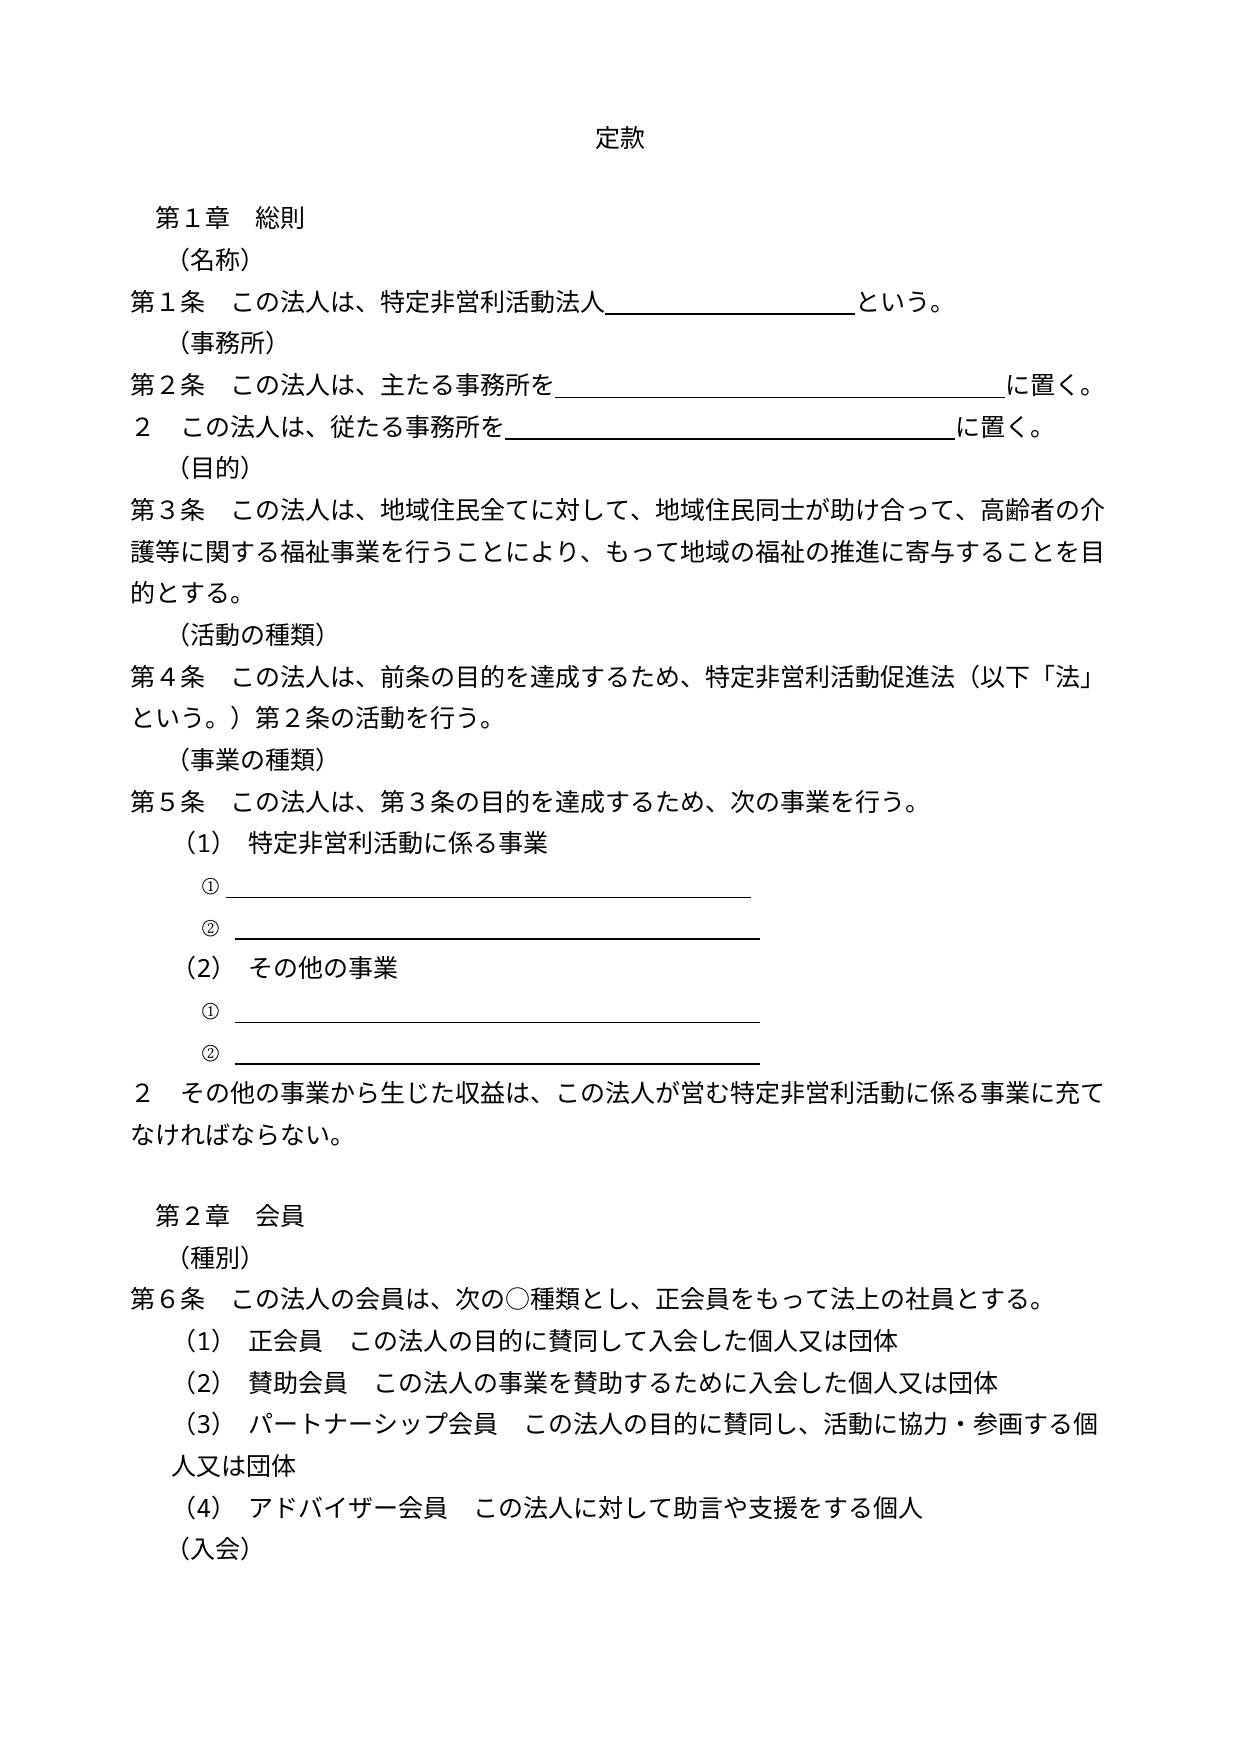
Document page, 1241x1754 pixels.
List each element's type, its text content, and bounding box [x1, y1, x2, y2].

list 第２章 会員 [156, 1196, 1122, 1233]
list （事務所） [165, 324, 1122, 360]
list 賛助会員 この法人の事業を賛助するために入会した個人又は団体 [171, 1363, 1122, 1399]
list ２ その他の事業から生じた収益は、この法人が営む特定非営利活動に係る事業に充てなければならない。 [130, 1074, 1122, 1152]
list 第２条 この法人は、主たる事務所を に置く。 [130, 366, 1122, 402]
list 第１章 総則 [156, 199, 1122, 235]
list （入会） [165, 1530, 1122, 1566]
text 定款 [118, 118, 1122, 154]
list 正会員 この法人の目的に賛同して入会した個人又は団体 [171, 1321, 1122, 1358]
list 第３条 この法人は、地域住民全てに対して、地域住民同士が助け合って、高齢者の介護等に関する福祉事業を行うことにより、もって地域の福祉の推進に寄与することを目的とする。 [130, 491, 1122, 610]
list 第４条 この法人は、前条の目的を達成するため、特定非営利活動促進法（以下「法」という。）第２条の活動を行う。 [130, 657, 1122, 735]
list （活動の種類） [165, 616, 1122, 652]
list 第６条 この法人の会員は、次の○種類とし、正会員をもって法上の社員とする。 [130, 1280, 1122, 1316]
list その他の事業 [171, 949, 1122, 985]
list 第１条 この法人は、特定非営利活動法人 という。 [130, 282, 1122, 318]
list （目的） [165, 449, 1122, 485]
list 第５条 この法人は、第３条の目的を達成するため、次の事業を行う。 [130, 782, 1122, 818]
list パートナーシップ会員 この法人の目的に賛同し、活動に協力・参画する個人又は団体 [171, 1405, 1122, 1483]
list ２ この法人は、従たる事務所を に置く。 [130, 407, 1122, 443]
list 特定非営利活動に係る事業 [171, 824, 1122, 860]
list アドバイザー会員 この法人に対して助言や支援をする個人 [171, 1488, 1122, 1524]
list （事業の種類） [165, 741, 1122, 777]
list （名称） [165, 241, 1122, 277]
list （種別） [165, 1238, 1122, 1274]
